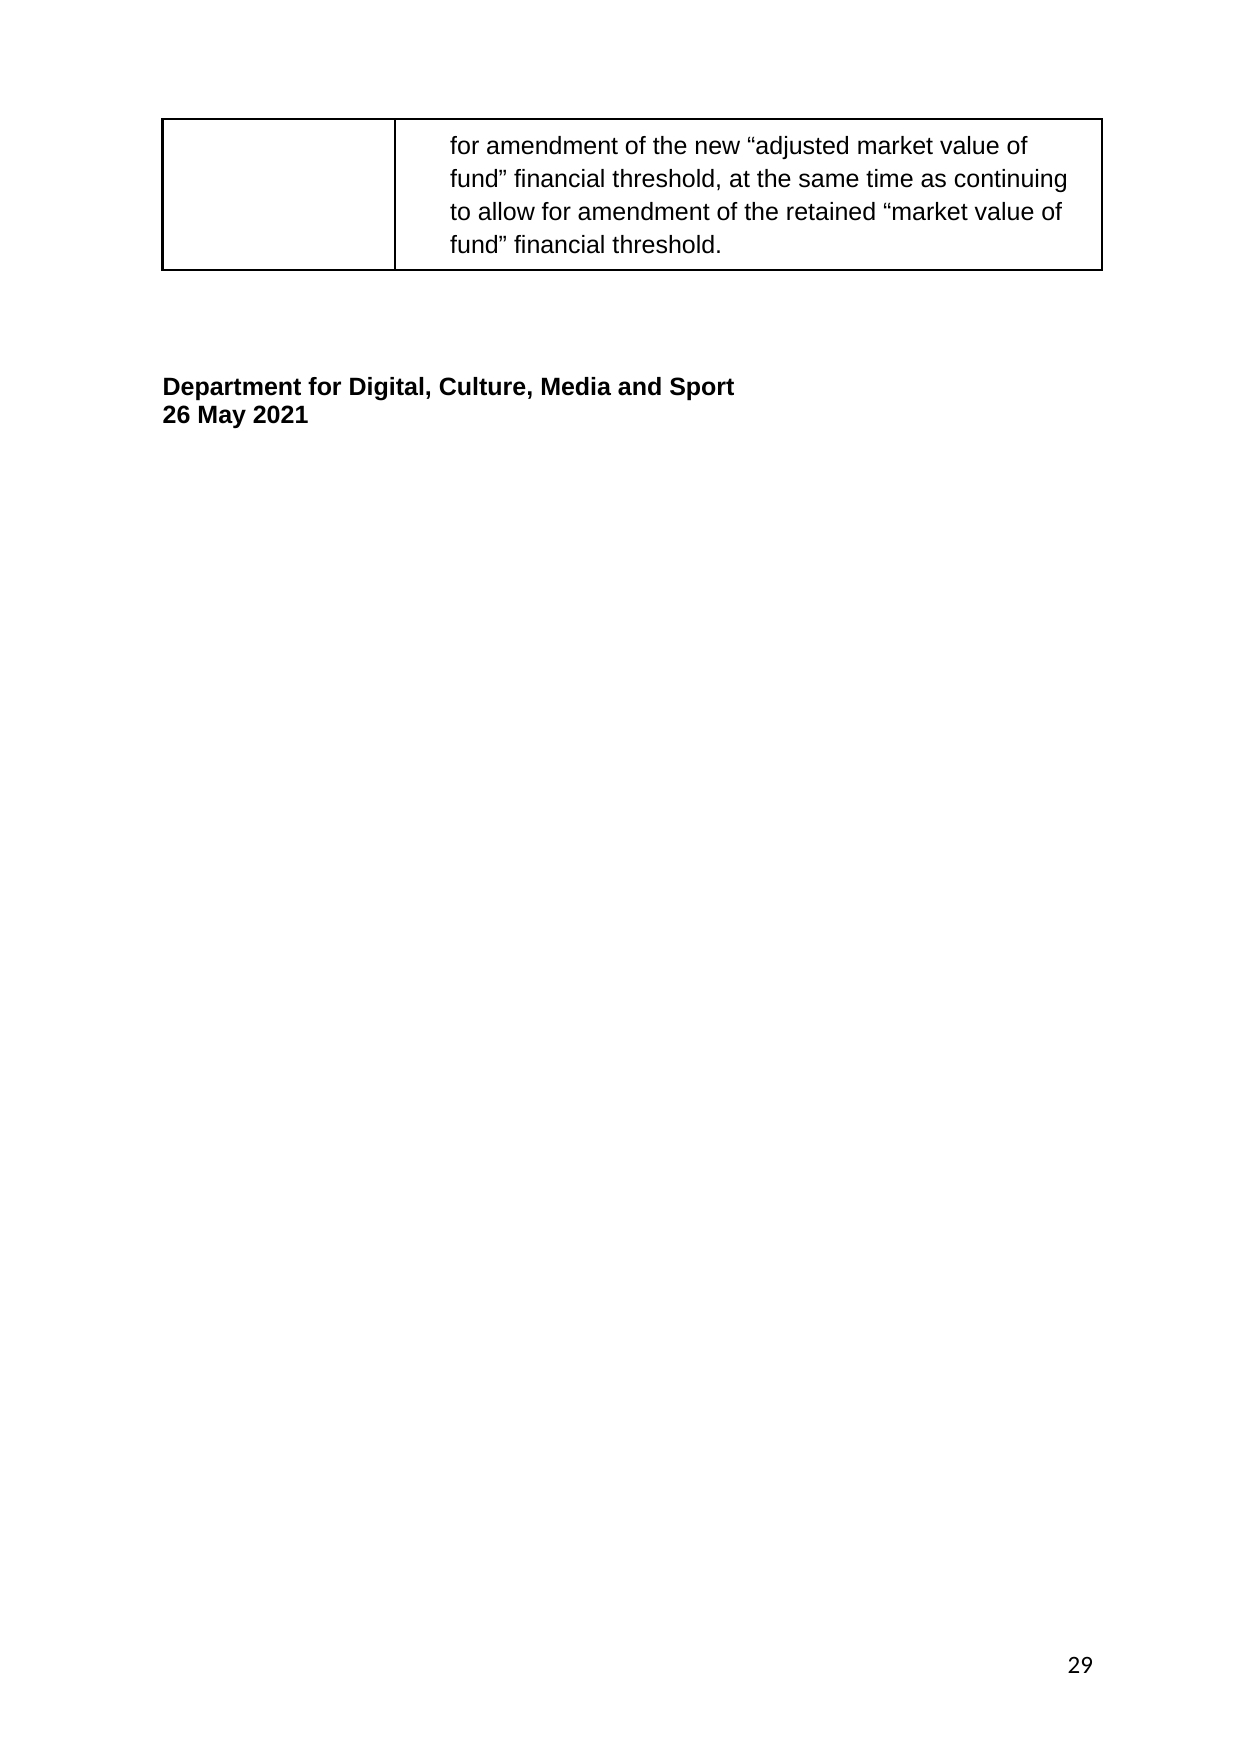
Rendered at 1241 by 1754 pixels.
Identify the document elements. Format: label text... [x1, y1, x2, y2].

table_cell for amendment of the new “adjusted market value of fund” financial threshold, at the same time as continuing to allow for amendment of the retained “market value of fund” financial threshold. [396, 120, 1101, 269]
text Department for Digital, Culture, Media and Sport [162, 372, 1093, 400]
table_cell [164, 120, 394, 269]
text 26 May 2021 [162, 400, 1093, 429]
